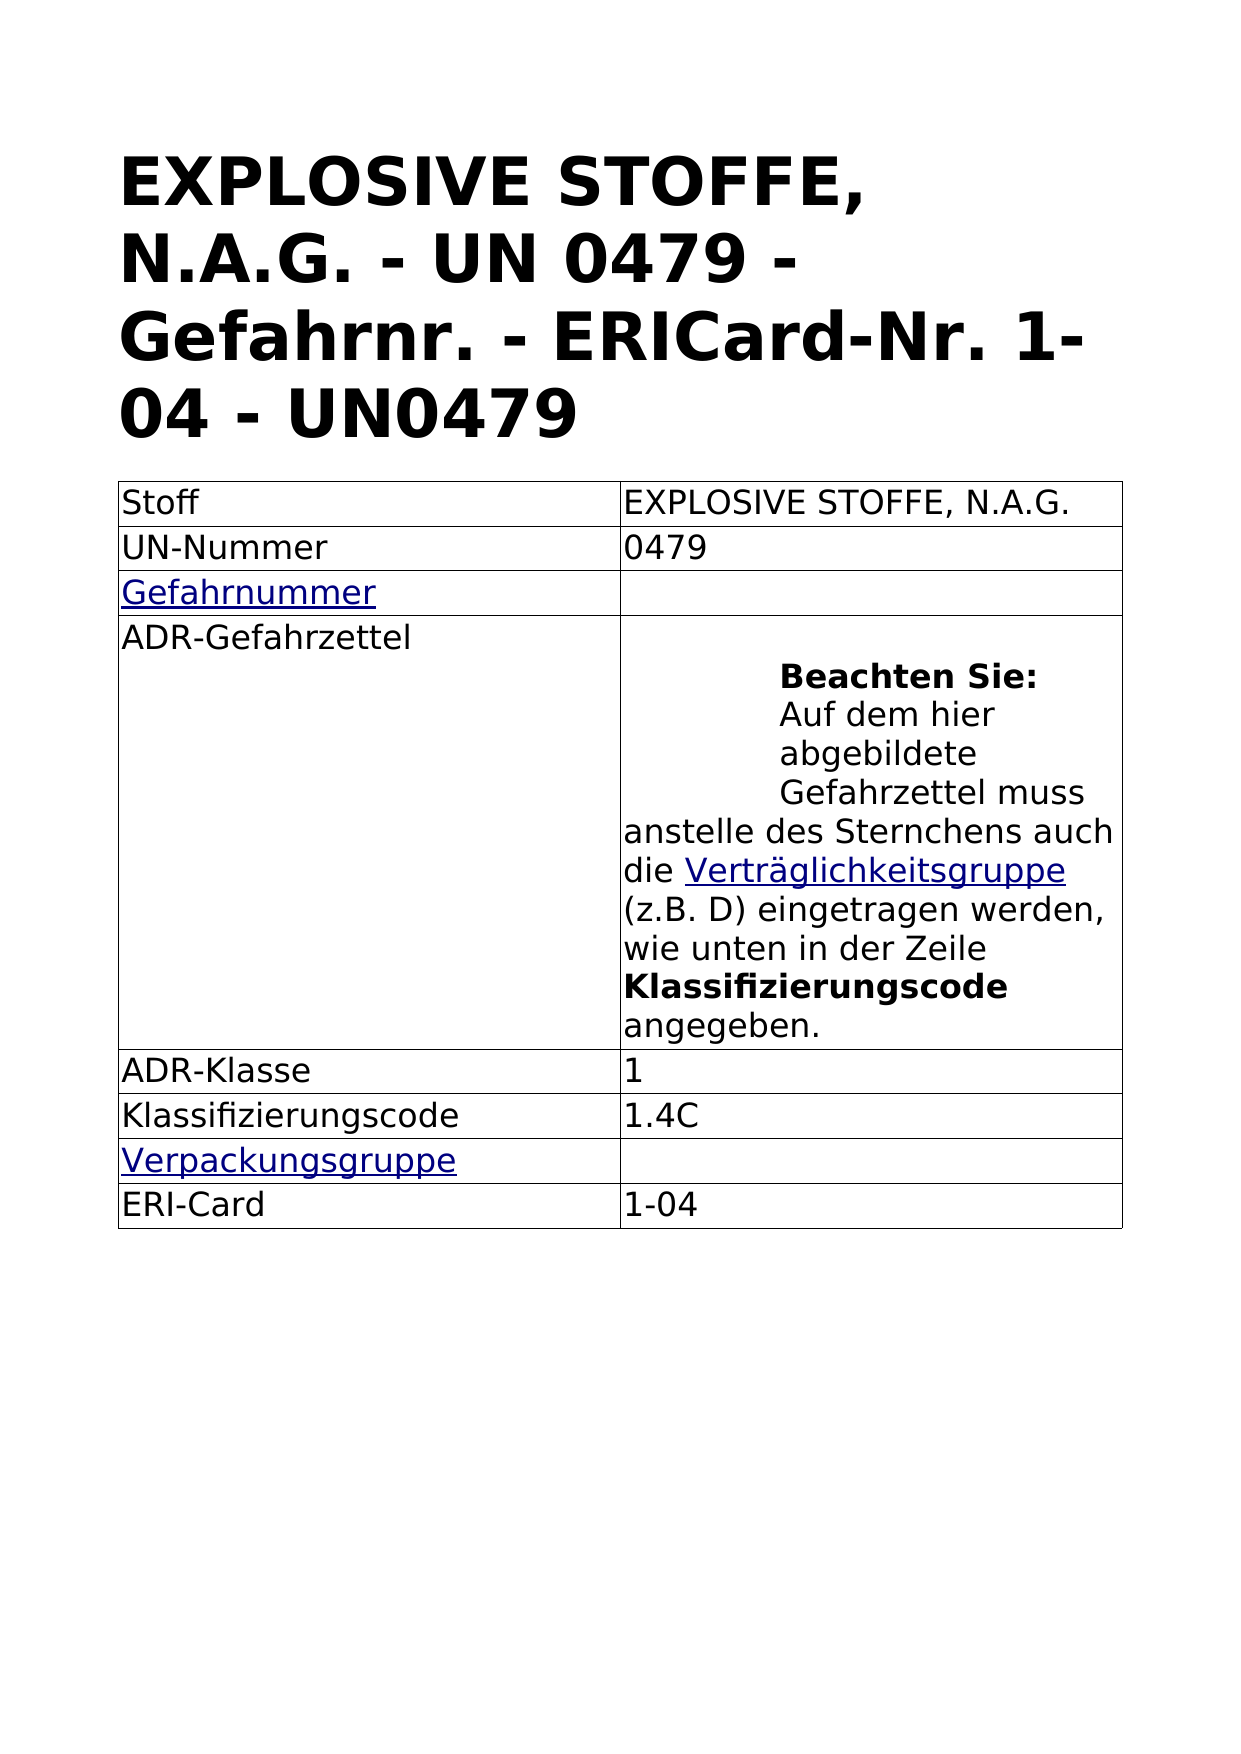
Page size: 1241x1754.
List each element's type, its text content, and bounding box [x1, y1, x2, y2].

table_cell Beachten Sie: Auf dem hier abgebildete Gefahrzettel muss anstelle des Sternchens auch die Verträglichkeitsgruppe (z.B. D) eingetragen werden, wie unten in der Zeile Klassifizierungscode angegeben. [621, 616, 1122, 1048]
table_cell [621, 1139, 1122, 1183]
table_cell ERI-Card [119, 1184, 620, 1228]
table_cell Verpackungsgruppe [119, 1139, 620, 1183]
table_cell UN-Nummer [119, 527, 620, 570]
table_cell 0479 [621, 527, 1122, 570]
table_cell 1 [621, 1050, 1122, 1093]
table_cell Klassifizierungscode [119, 1094, 620, 1138]
subtitle EXPLOSIVE STOFFE, N.A.G. - UN 0479 - Gefahrnr. - ERICard-Nr. 1-04 - UN0479 [118, 143, 1122, 453]
table_cell Gefahrnummer [119, 571, 620, 615]
table_cell 1-04 [621, 1184, 1122, 1228]
table_cell ADR-Klasse [119, 1050, 620, 1093]
table_cell 1.4C [621, 1094, 1122, 1138]
table_header Stoff [119, 482, 620, 526]
table_cell ADR-Gefahrzettel [119, 616, 620, 1048]
table_cell [621, 571, 1122, 615]
table_header EXPLOSIVE STOFFE, N.A.G. [621, 482, 1122, 526]
